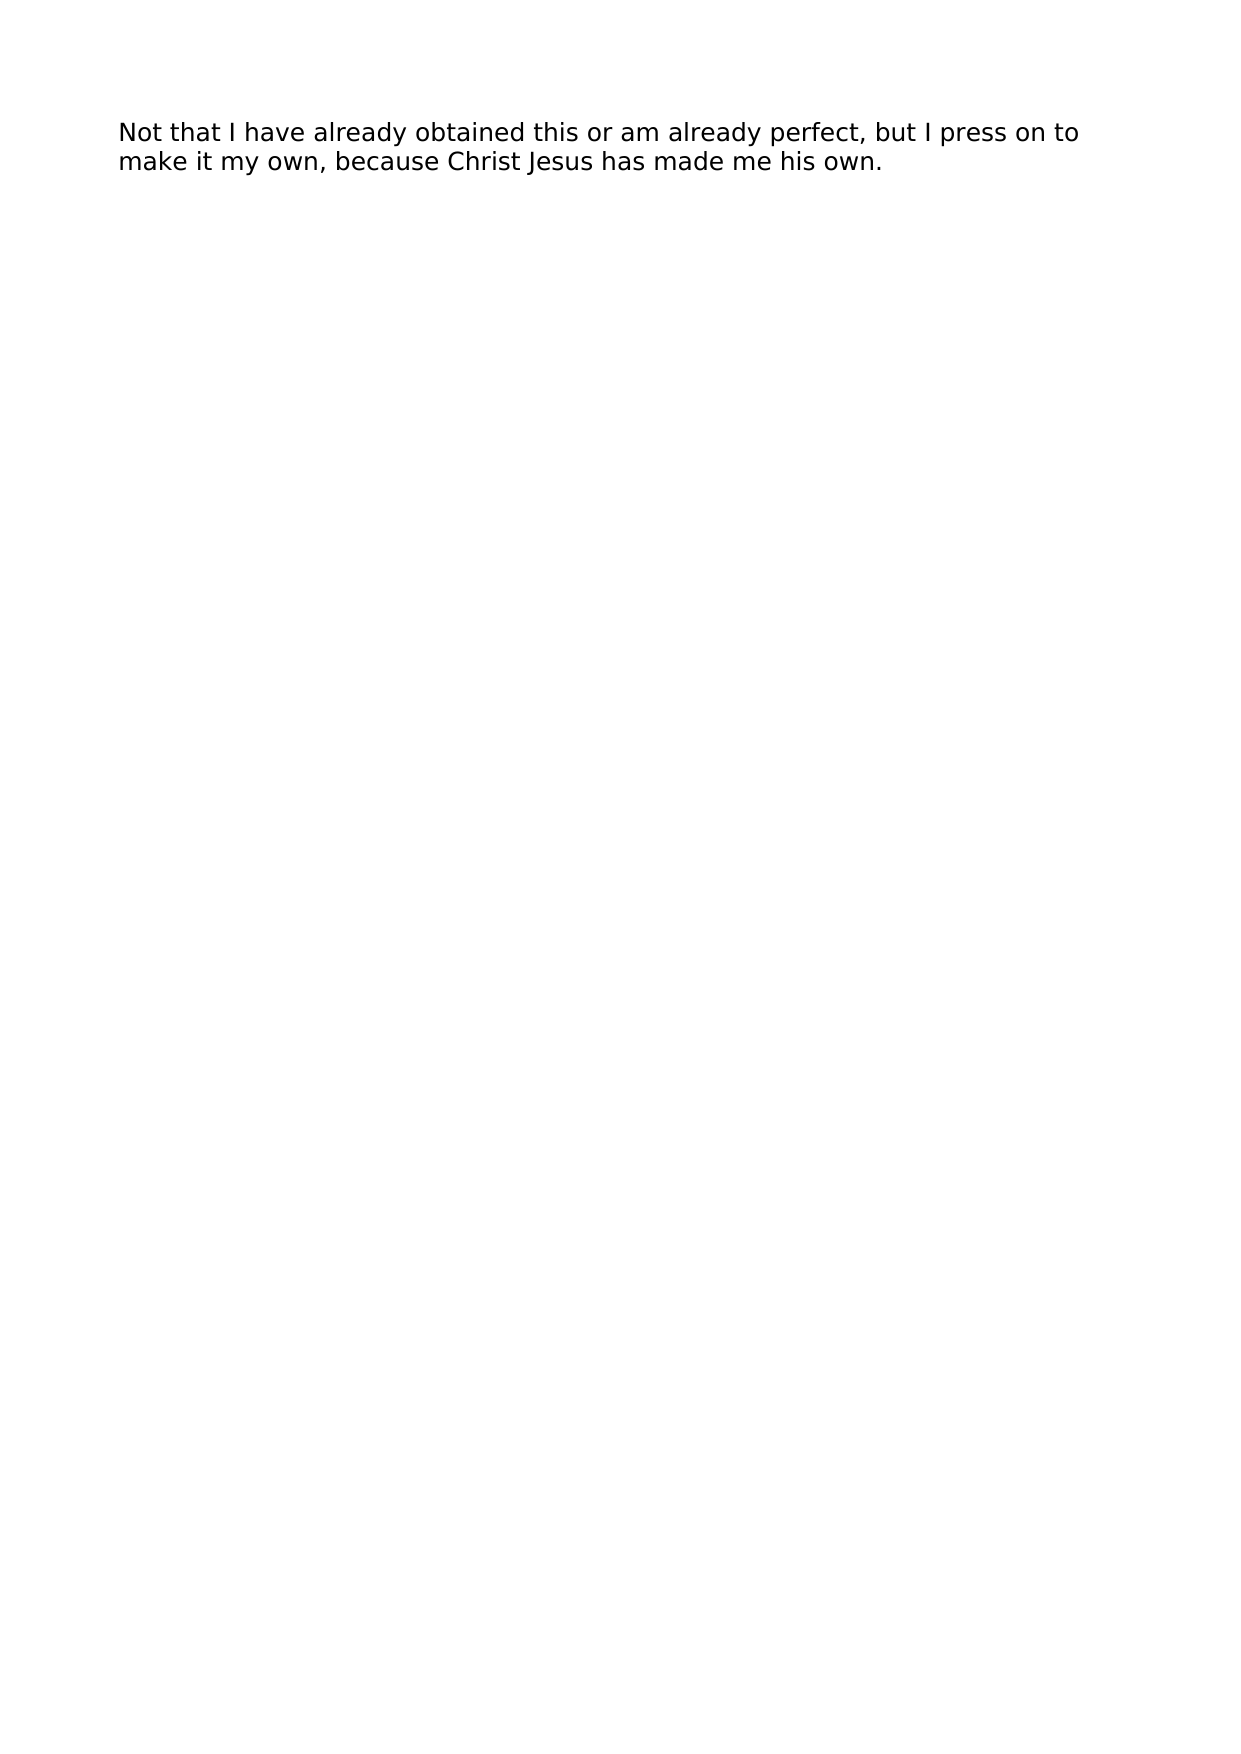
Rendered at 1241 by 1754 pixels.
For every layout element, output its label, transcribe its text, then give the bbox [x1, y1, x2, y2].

text Not that I have already obtained this or am already perfect, but I press on to make it my own, because Christ Jesus has made me his own. [118, 118, 1122, 176]
